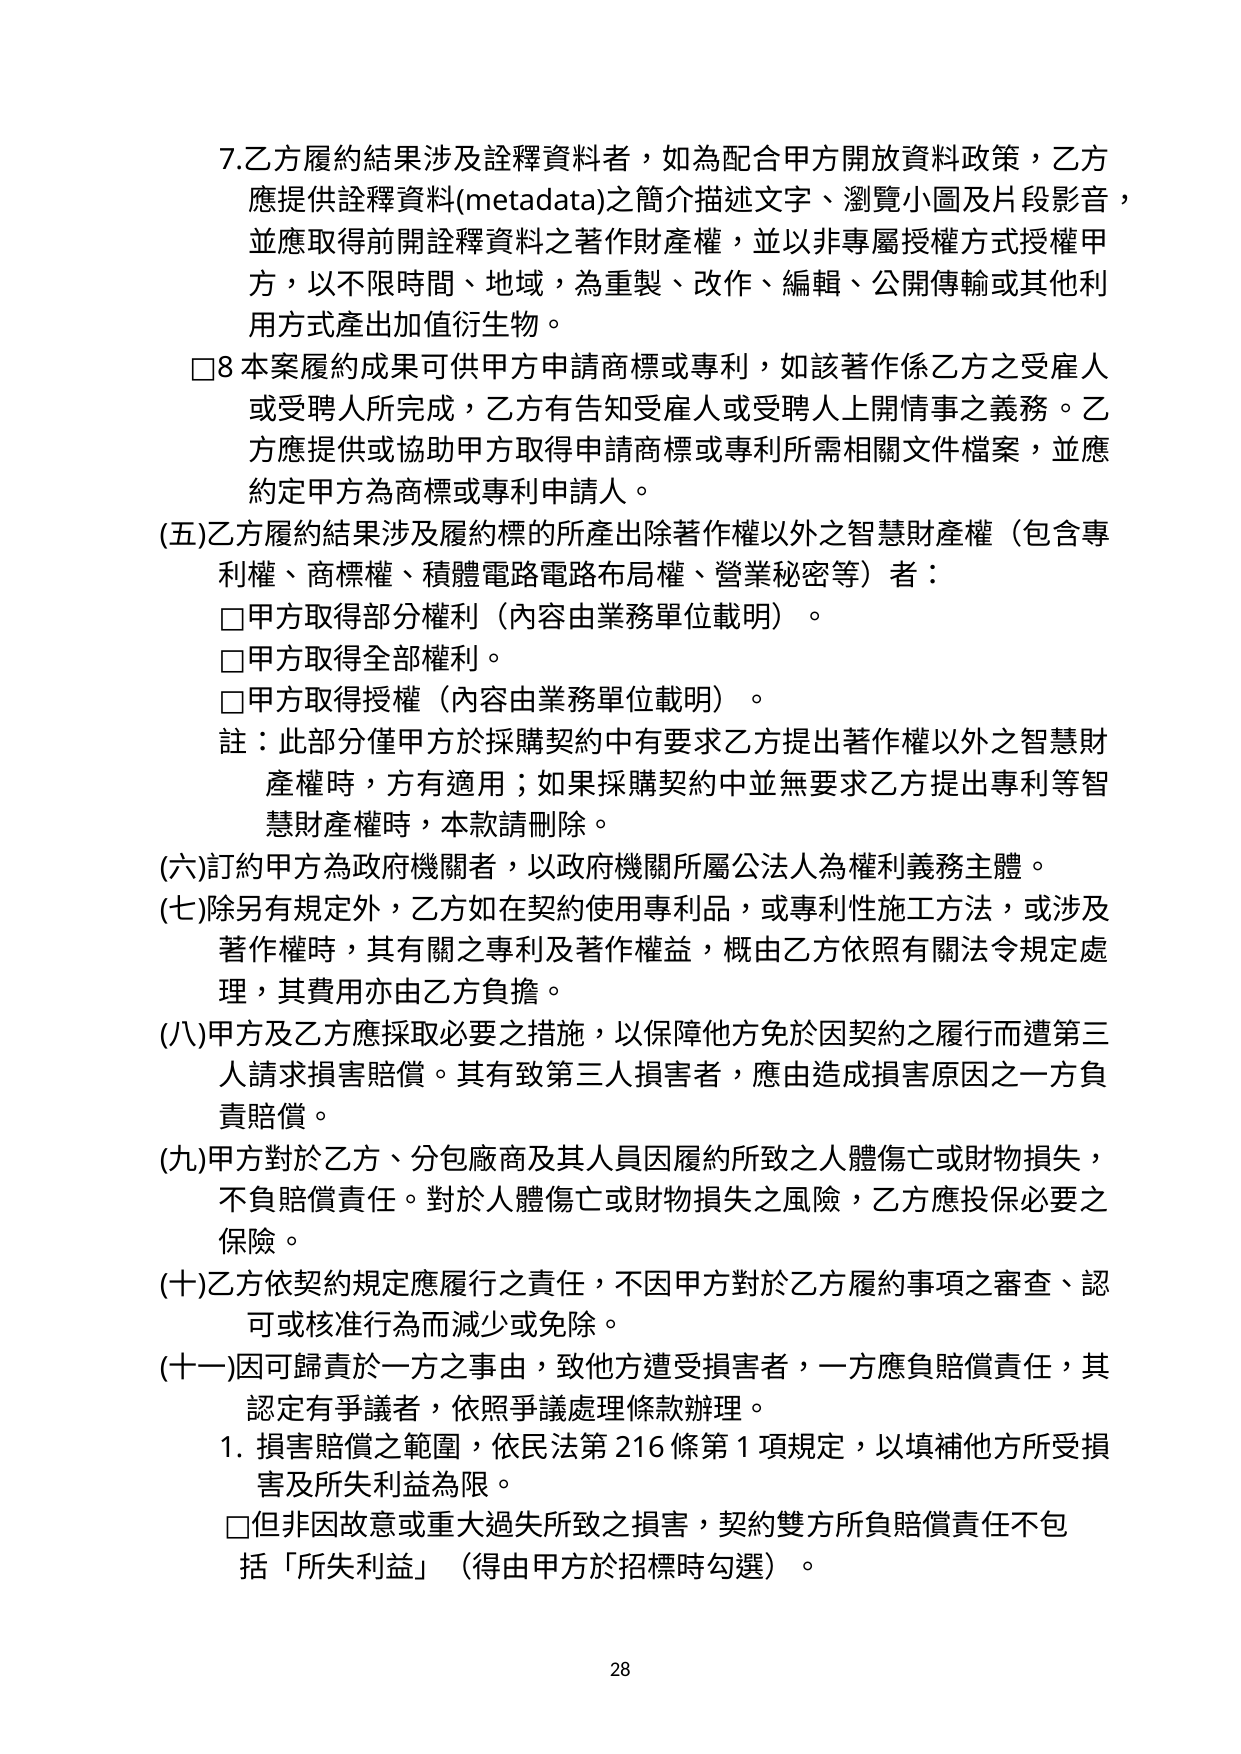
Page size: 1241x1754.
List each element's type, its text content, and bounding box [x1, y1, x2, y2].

text (五)乙方履約結果涉及履約標的所產出除著作權以外之智慧財產權（包含專利權、商標權、積體電路電路布局權、營業秘密等）者： [159, 511, 1110, 594]
text (六)訂約甲方為政府機關者，以政府機關所屬公法人為權利義務主體。 [159, 844, 1110, 886]
text (七)除另有規定外，乙方如在契約使用專利品，或專利性施工方法，或涉及著作權時，其有關之專利及著作權益，概由乙方依照有關法令規定處理，其費用亦由乙方負擔。 [159, 886, 1110, 1011]
text □甲方取得部分權利（內容由業務單位載明）。 [205, 594, 1110, 636]
text 註：此部分僅甲方於採購契約中有要求乙方提出著作權以外之智慧財產權時，方有適用；如果採購契約中並無要求乙方提出專利等智慧財產權時，本款請刪除。 [218, 719, 1110, 844]
text □甲方取得授權（內容由業務單位載明）。 [205, 677, 1110, 719]
text (八)甲方及乙方應採取必要之措施，以保障他方免於因契約之履行而遭第三人請求損害賠償。其有致第三人損害者，應由造成損害原因之一方負責賠償。 [159, 1011, 1110, 1136]
text (十)乙方依契約規定應履行之責任，不因甲方對於乙方履約事項之審查、認可或核准行為而減少或免除。 [159, 1261, 1110, 1344]
text (九)甲方對於乙方、分包廠商及其人員因履約所致之人體傷亡或財物損失，不負賠償責任。對於人體傷亡或財物損失之風險，乙方應投保必要之保險。 [159, 1136, 1110, 1261]
text 7.乙方履約結果涉及詮釋資料者，如為配合甲方開放資料政策，乙方應提供詮釋資料(metadata)之簡介描述文字、瀏覽小圖及片段影音，並應取得前開詮釋資料之著作財產權，並以非專屬授權方式授權甲方，以不限時間、地域，為重製、改作、編輯、公開傳輸或其他利用方式產出加值衍生物。 [218, 136, 1110, 344]
text 括「所失利益」（得由甲方於招標時勾選）。 [194, 1544, 1110, 1586]
list 損害賠償之範圍，依民法第216條第1項規定，以填補他方所受損害及所失利益為限。 [219, 1427, 1110, 1502]
text □8本案履約成果可供甲方申請商標或專利，如該著作係乙方之受雇人或受聘人所完成，乙方有告知受雇人或受聘人上開情事之義務。乙方應提供或協助甲方取得申請商標或專利所需相關文件檔案，並應約定甲方為商標或專利申請人。 [189, 344, 1110, 511]
text □但非因故意或重大過失所致之損害，契約雙方所負賠償責任不包 [194, 1502, 1110, 1544]
text (十一)因可歸責於一方之事由，致他方遭受損害者，一方應負賠償責任，其認定有爭議者，依照爭議處理條款辦理。 [159, 1344, 1110, 1427]
text □甲方取得全部權利。 [205, 636, 1110, 677]
